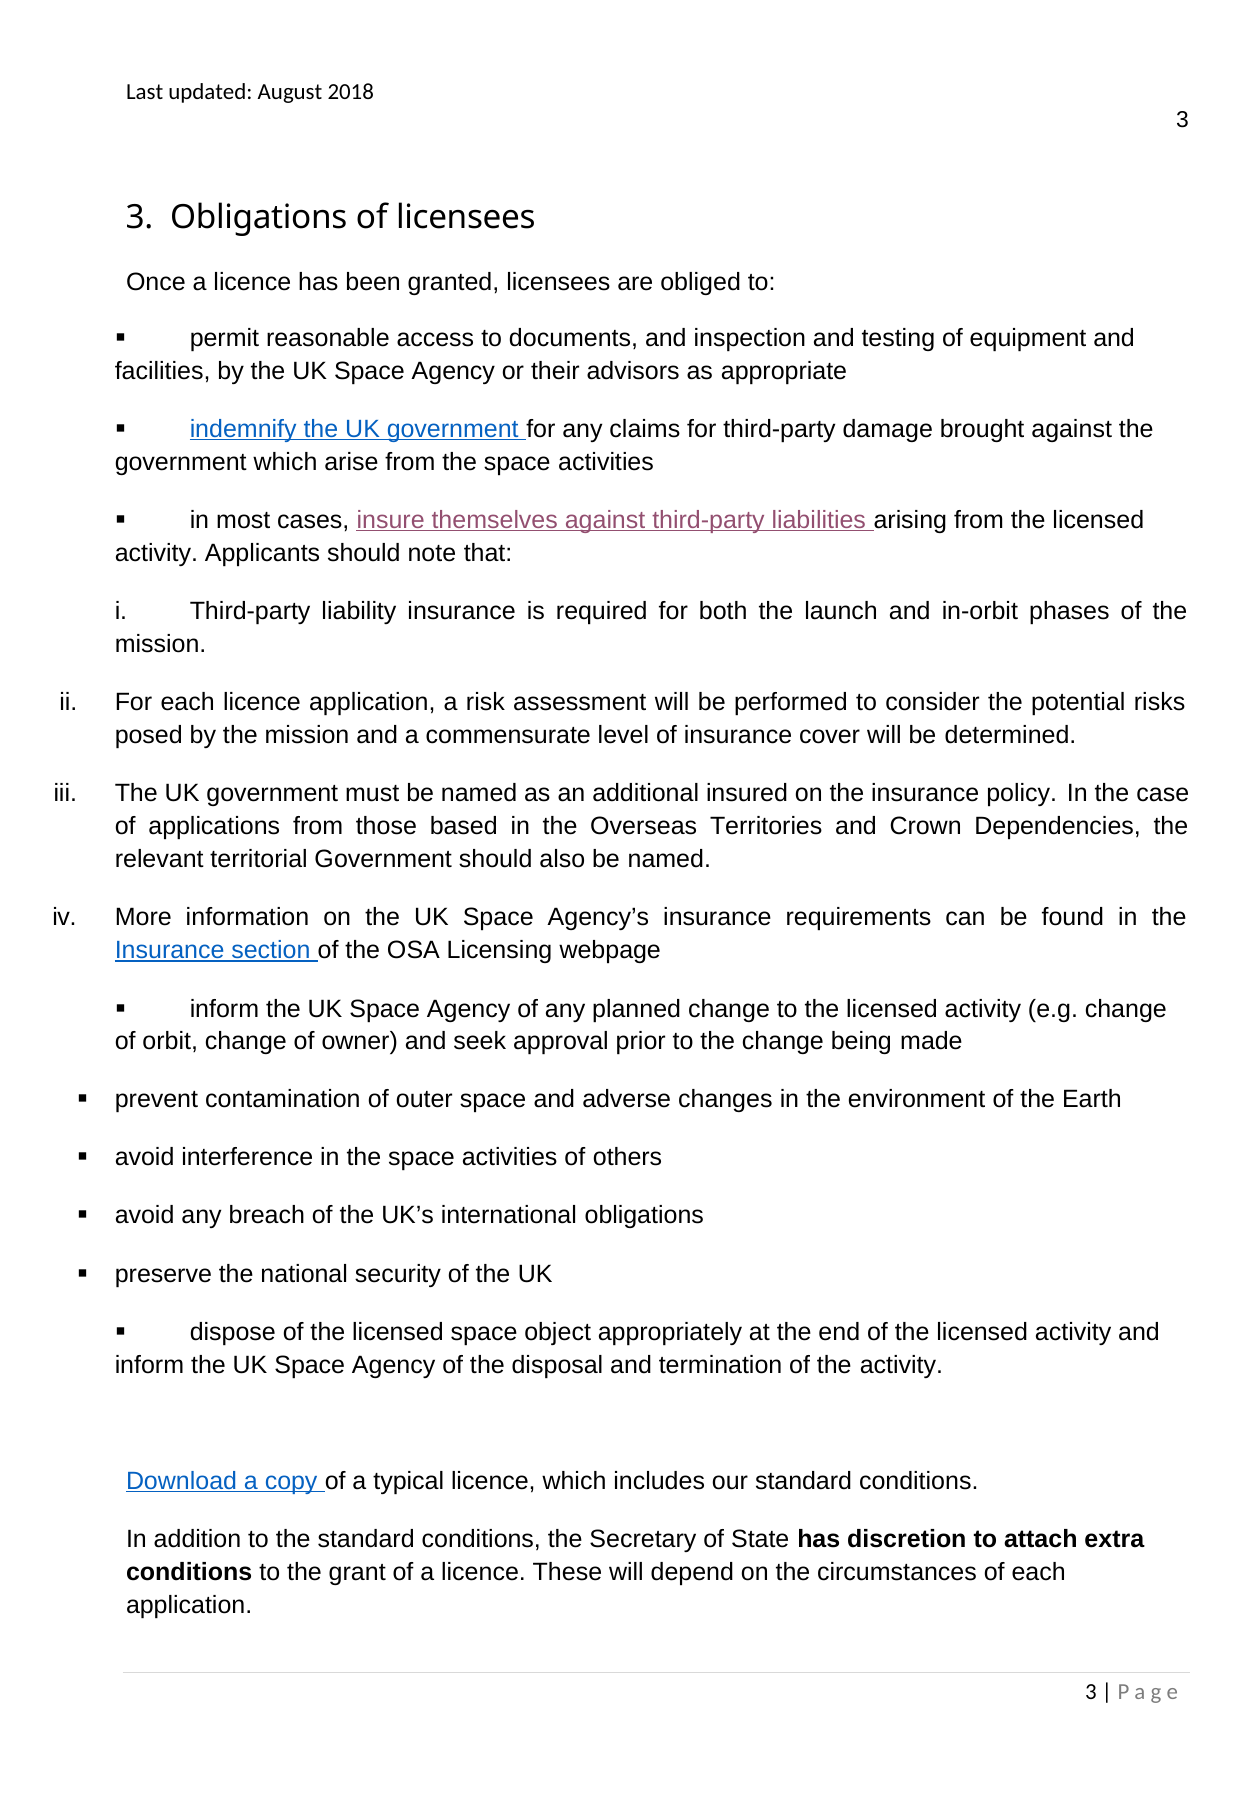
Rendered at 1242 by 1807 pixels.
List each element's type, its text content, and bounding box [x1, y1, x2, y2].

list More information on the UK Space Agency’s insurance requirements can be found in the Insurance section of the OSA Licensing webpage [52, 902, 1189, 964]
list in most cases, insure themselves against third-party liabilities arising from the licensed activity. Applicants should note that: [114, 505, 1157, 567]
list The UK government must be named as an additional insured on the insurance policy. In the case of applications from those based in the Overseas Territories and Crown Dependencies, the relevant territorial Government should also be named. [53, 778, 1189, 873]
text Once a licence has been granted, licensees are obliged to: [126, 267, 1200, 296]
list permit reasonable access to documents, and inspection and testing of equipment and facilities, by the UK Space Agency or their advisors as appropriate [114, 323, 1148, 385]
list inform the UK Space Agency of any planned change to the licensed activity (e.g. change of orbit, change of owner) and seek approval prior to the change being made [114, 994, 1181, 1055]
text Download a copy of a typical licence, which includes our standard conditions. [126, 1466, 1200, 1495]
text In addition to the standard conditions, the Secretary of State has discretion to attach extra conditions to the grant of a licence. These will depend on the circumstances of each application. [126, 1524, 1146, 1619]
list avoid interference in the space activities of others [77, 1142, 1200, 1171]
list indemnify the UK government for any claims for third-party damage brought against the government which arise from the space activities [114, 414, 1167, 476]
list Third-party liability insurance is required for both the launch and in-orbit phases of the mission. [114, 596, 1189, 658]
list avoid any breach of the UK’s international obligations [77, 1200, 1200, 1229]
list preserve the national security of the UK [77, 1258, 1200, 1287]
subtitle Obligations of licensees [125, 193, 1200, 238]
list dispose of the licensed space object appropriately at the end of the licensed activity and inform the UK Space Agency of the disposal and termination of the activity. [114, 1317, 1174, 1379]
list prevent contamination of outer space and adverse changes in the environment of the Earth [77, 1084, 1200, 1113]
list For each licence application, a risk assessment will be performed to consider the potential risks posed by the mission and a commensurate level of insurance cover will be determined. [59, 687, 1188, 749]
